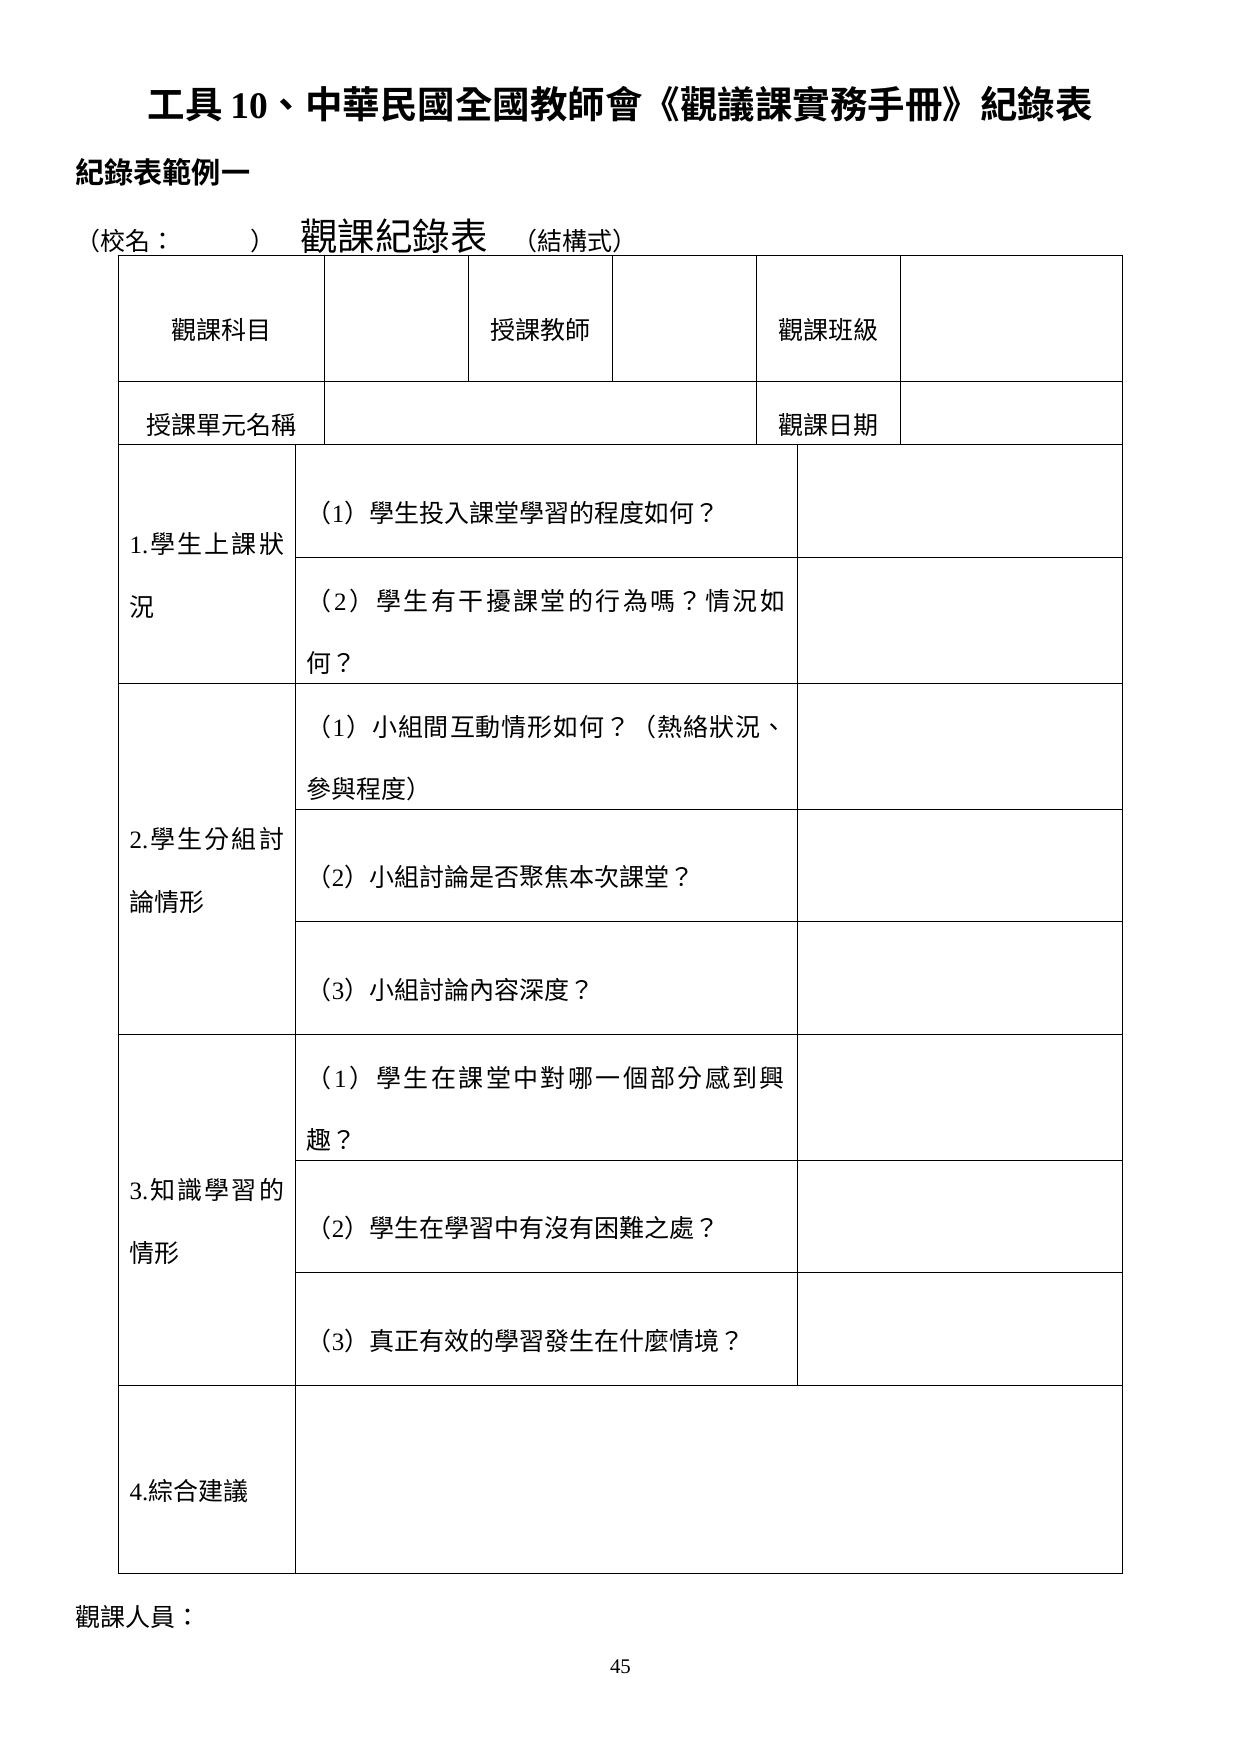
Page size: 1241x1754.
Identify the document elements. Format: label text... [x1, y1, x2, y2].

text （校名： ） 觀課紀錄表 （結構式） [75, 192, 1165, 254]
table_cell 3.知識學習的情形 [119, 1035, 295, 1385]
table_cell [798, 1273, 1122, 1385]
table_header 授課教師 [469, 256, 612, 381]
table_cell （2）學生在學習中有沒有困難之處？ [296, 1161, 797, 1272]
table_cell （1）學生投入課堂學習的程度如何？ [296, 445, 797, 557]
text 觀課人員： [75, 1574, 1165, 1637]
table_cell （2）小組討論是否聚焦本次課堂？ [296, 810, 797, 921]
table_cell [325, 382, 756, 444]
table_cell [798, 810, 1122, 921]
table_cell 2.學生分組討論情形 [119, 684, 295, 1034]
table_header [901, 256, 1122, 381]
table_cell 授課單元名稱 [119, 382, 324, 444]
table_cell [901, 382, 1122, 444]
table_cell （2）學生有干擾課堂的行為嗎？情況如何？ [296, 558, 797, 683]
table_cell [798, 922, 1122, 1034]
table_header [613, 256, 756, 381]
table_cell （3）小組討論內容深度？ [296, 922, 797, 1034]
table_cell 觀課日期 [757, 382, 900, 444]
table_cell （3）真正有效的學習發生在什麼情境？ [296, 1273, 797, 1385]
table_cell [798, 1161, 1122, 1272]
table_header 觀課科目 [119, 256, 324, 381]
table_cell [296, 1386, 1122, 1573]
table_cell （1）學生在課堂中對哪一個部分感到興趣？ [296, 1035, 797, 1160]
table_header [325, 256, 468, 381]
table_cell 4.綜合建議 [119, 1386, 295, 1573]
table_cell （1）小組間互動情形如何？（熱絡狀況、參與程度） [296, 684, 797, 809]
table_cell [798, 445, 1122, 557]
table_header 觀課班級 [757, 256, 900, 381]
table_cell [798, 558, 1122, 683]
text 紀錄表範例一 [75, 129, 1165, 192]
table_cell [798, 684, 1122, 809]
table_cell [798, 1035, 1122, 1160]
table_cell 1.學生上課狀況 [119, 445, 295, 683]
subtitle 工具10、中華民國全國教師會《觀議課實務手冊》紀錄表 [75, 75, 1165, 129]
